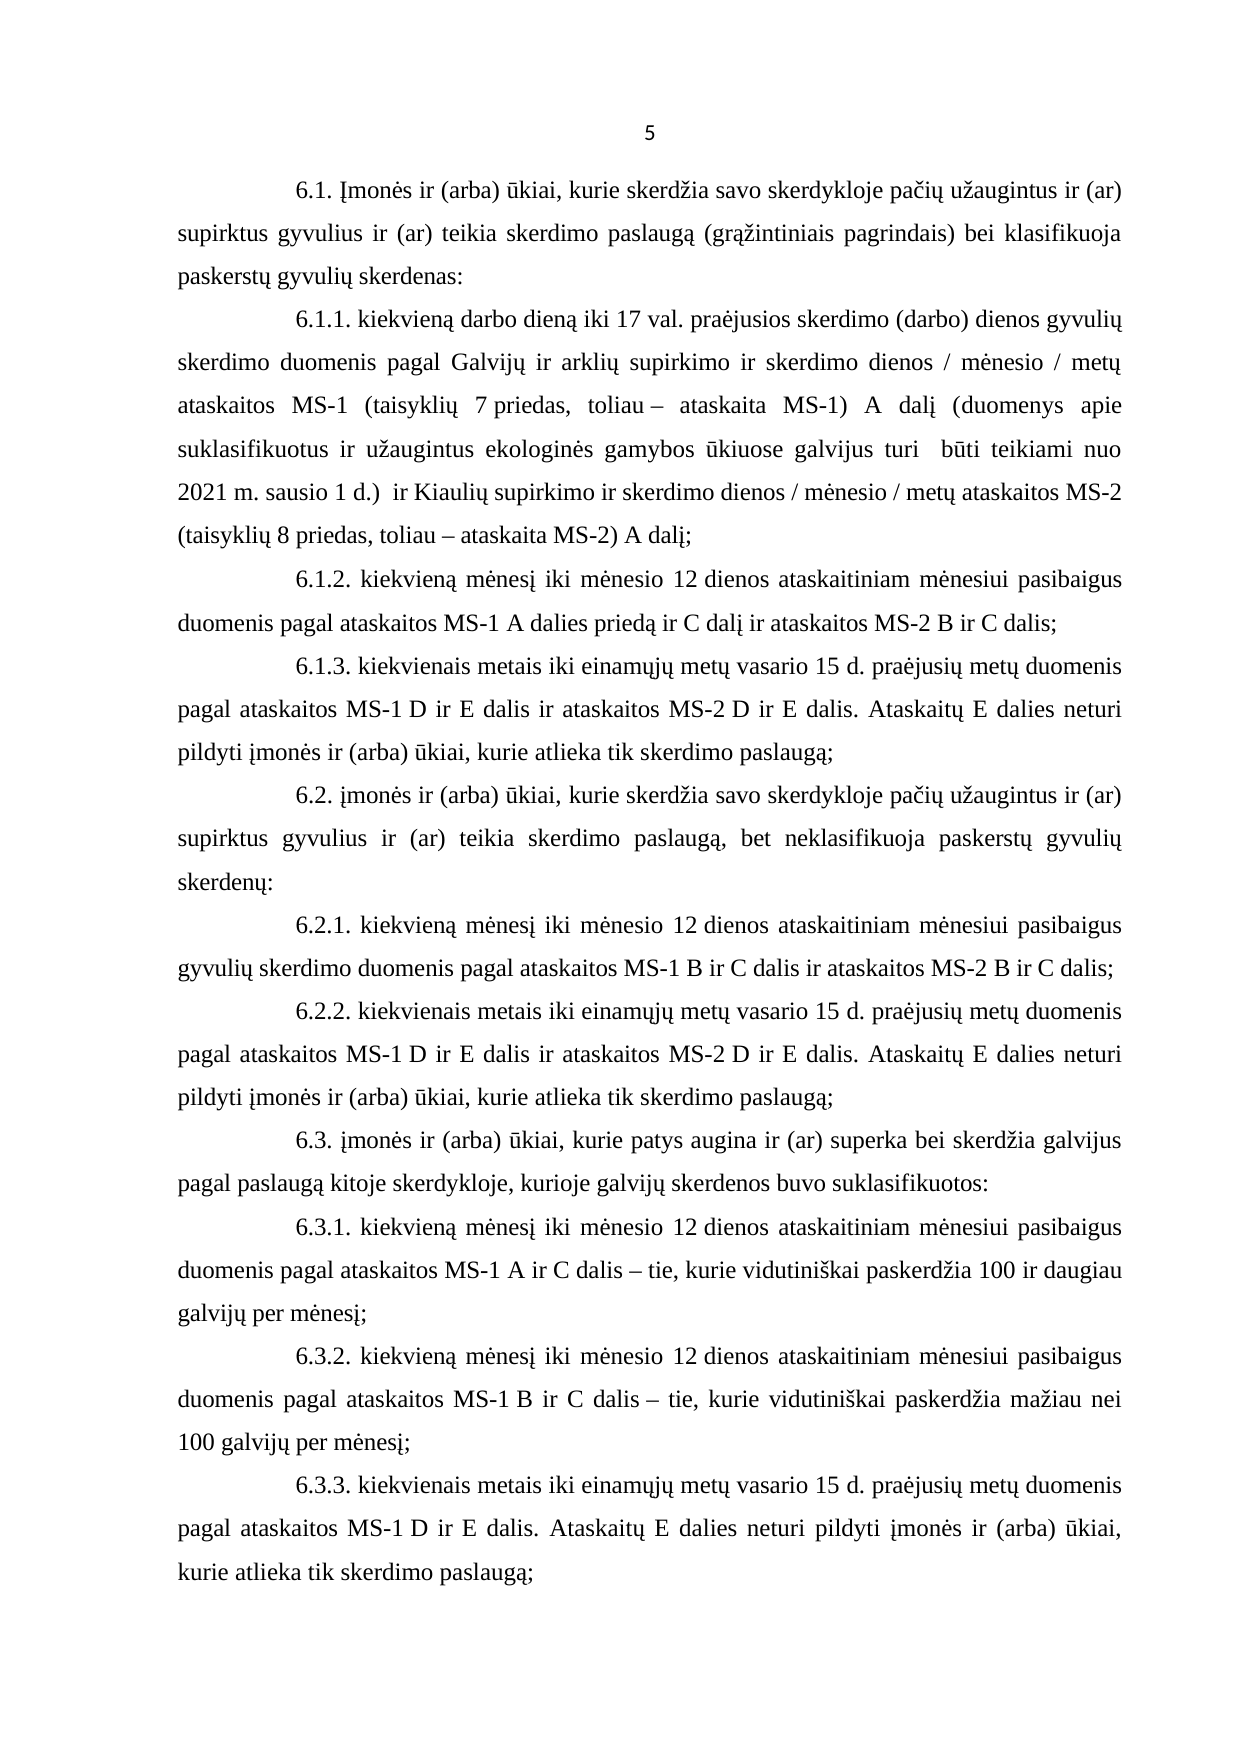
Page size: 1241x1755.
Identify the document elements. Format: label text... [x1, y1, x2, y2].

text 6.3. įmonės ir (arba) ūkiai, kurie patys augina ir (ar) superka bei skerdžia galvijus pagal paslaugą kitoje skerdykloje, kurioje galvijų skerdenos buvo suklasifikuotos: [177, 1125, 1122, 1197]
text 6.1.2. kiekvieną mėnesį iki mėnesio 12 dienos ataskaitiniam mėnesiui pasibaigus duomenis pagal ataskaitos MS-1 A dalies priedą ir C dalį ir ataskaitos MS-2 B ir C dalis; [177, 563, 1122, 637]
text 6.1.1. kiekvieną darbo dieną iki 17 val. praėjusios skerdimo (darbo) dienos gyvulių skerdimo duomenis pagal Galvijų ir arklių supirkimo ir skerdimo dienos / mėnesio / metų ataskaitos MS-1 (taisyklių 7 priedas, toliau – ataskaita MS-1) A dalį (duomenys apie suklasifikuotus ir užaugintus ekologinės gamybos ūkiuose galvijus turi būti teikiami nuo 2021 m. sausio 1 d.) ir Kiaulių supirkimo ir skerdimo dienos / mėnesio / metų ataskaitos MS-2 (taisyklių 8 priedas, toliau – ataskaita MS-2) A dalį; [177, 304, 1122, 549]
text 6.1. Įmonės ir (arba) ūkiai, kurie skerdžia savo skerdykloje pačių užaugintus ir (ar) supirktus gyvulius ir (ar) teikia skerdimo paslaugą (grąžintiniais pagrindais) bei klasifikuoja paskerstų gyvulių skerdenas: [177, 175, 1122, 290]
text 6.2. įmonės ir (arba) ūkiai, kurie skerdžia savo skerdykloje pačių užaugintus ir (ar) supirktus gyvulius ir (ar) teikia skerdimo paslaugą, bet neklasifikuoja paskerstų gyvulių skerdenų: [177, 780, 1122, 895]
text 6.2.2. kiekvienais metais iki einamųjų metų vasario 15 d. praėjusių metų duomenis pagal ataskaitos MS-1 D ir E dalis ir ataskaitos MS-2 D ir E dalis. Ataskaitų E dalies neturi pildyti įmonės ir (arba) ūkiai, kurie atlieka tik skerdimo paslaugą; [177, 996, 1122, 1111]
text 6.1.3. kiekvienais metais iki einamųjų metų vasario 15 d. praėjusių metų duomenis pagal ataskaitos MS-1 D ir E dalis ir ataskaitos MS-2 D ir E dalis. Ataskaitų E dalies neturi pildyti įmonės ir (arba) ūkiai, kurie atlieka tik skerdimo paslaugą; [177, 651, 1122, 766]
text 6.2.1. kiekvieną mėnesį iki mėnesio 12 dienos ataskaitiniam mėnesiui pasibaigus gyvulių skerdimo duomenis pagal ataskaitos MS-1 B ir C dalis ir ataskaitos MS-2 B ir C dalis; [177, 910, 1122, 982]
text 6.3.2. kiekvieną mėnesį iki mėnesio 12 dienos ataskaitiniam mėnesiui pasibaigus duomenis pagal ataskaitos MS-1 B ir C dalis – tie, kurie vidutiniškai paskerdžia mažiau nei 100 galvijų per mėnesį; [177, 1341, 1122, 1456]
text 6.3.3. kiekvienais metais iki einamųjų metų vasario 15 d. praėjusių metų duomenis pagal ataskaitos MS-1 D ir E dalis. Ataskaitų E dalies neturi pildyti įmonės ir (arba) ūkiai, kurie atlieka tik skerdimo paslaugą; [177, 1470, 1122, 1585]
text 6.3.1. kiekvieną mėnesį iki mėnesio 12 dienos ataskaitiniam mėnesiui pasibaigus duomenis pagal ataskaitos MS-1 A ir C dalis – tie, kurie vidutiniškai paskerdžia 100 ir daugiau galvijų per mėnesį; [177, 1212, 1122, 1327]
